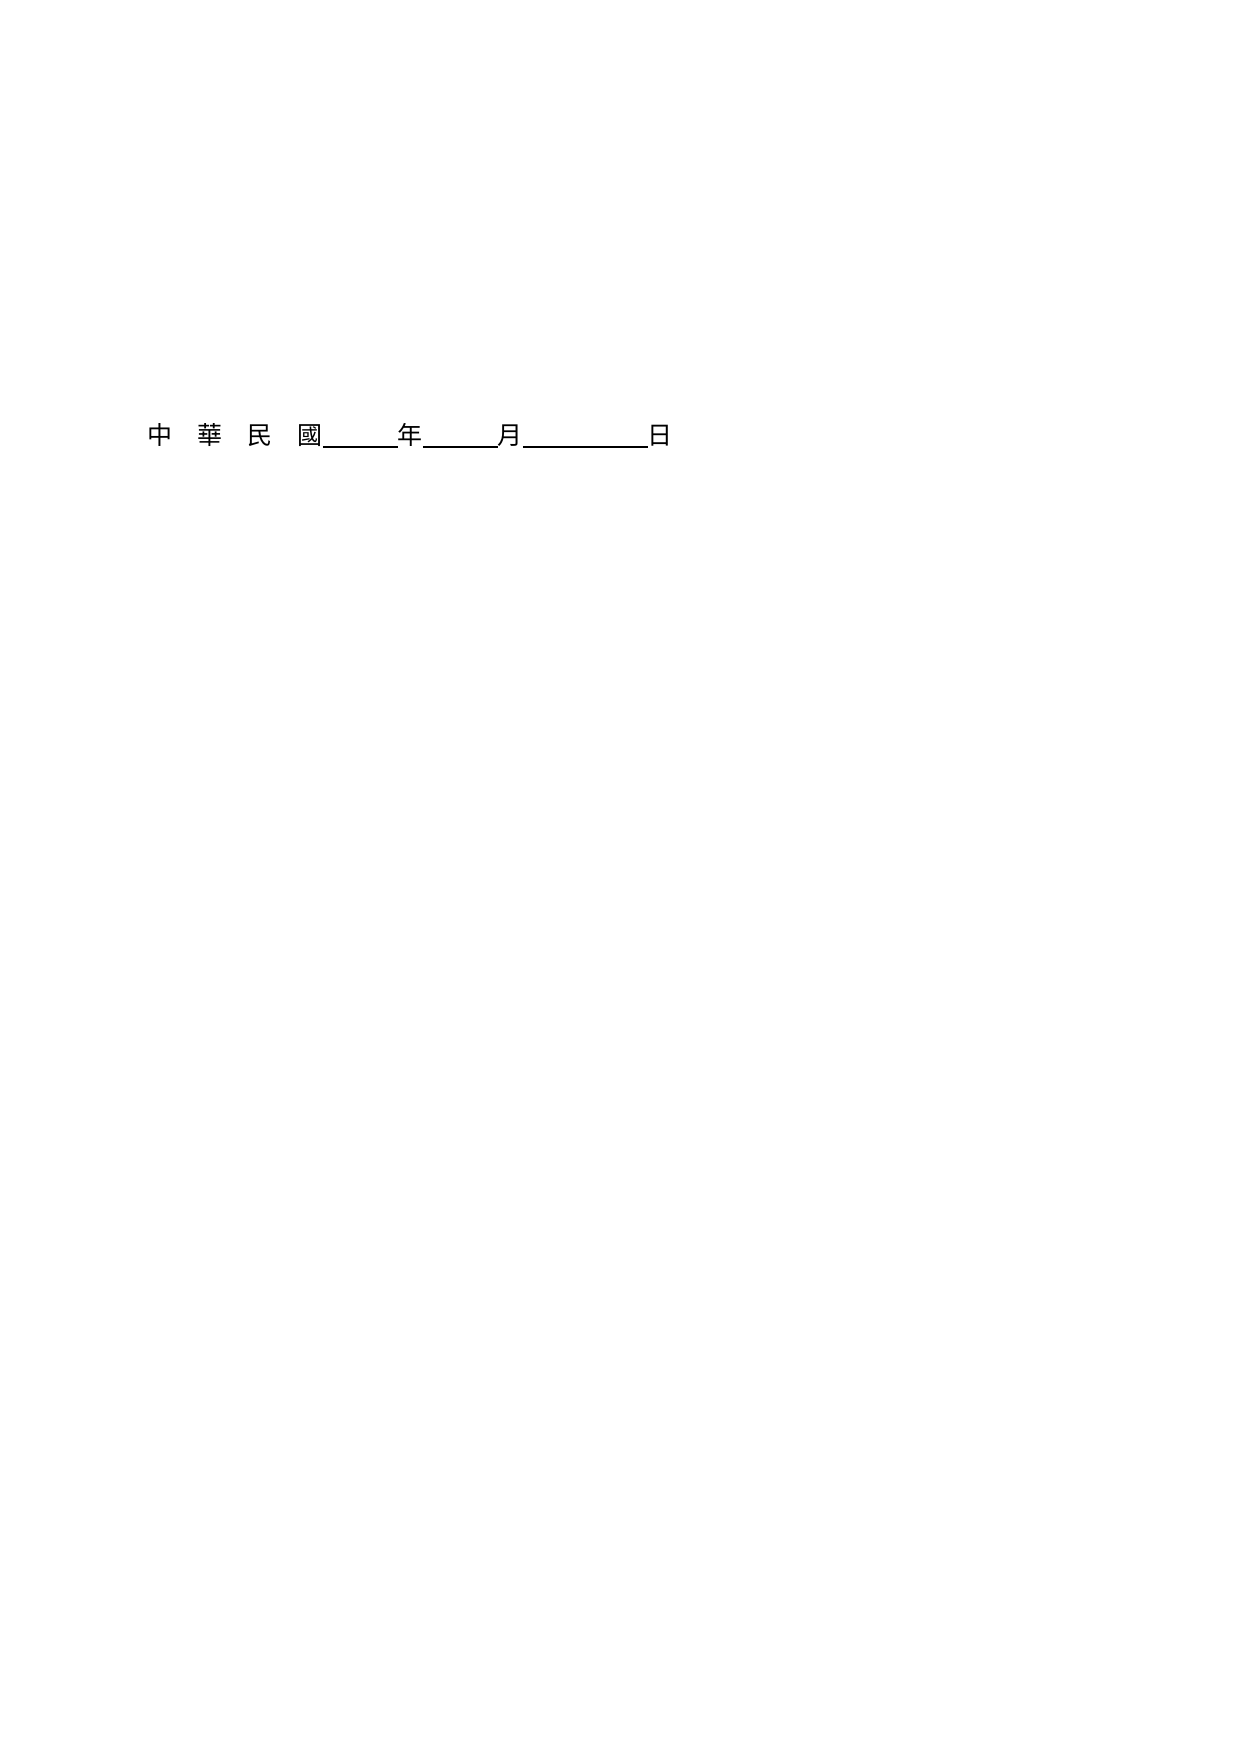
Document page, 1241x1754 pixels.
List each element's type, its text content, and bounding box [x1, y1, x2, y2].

text 中 華 民 國 年 月 日 [148, 392, 1092, 454]
